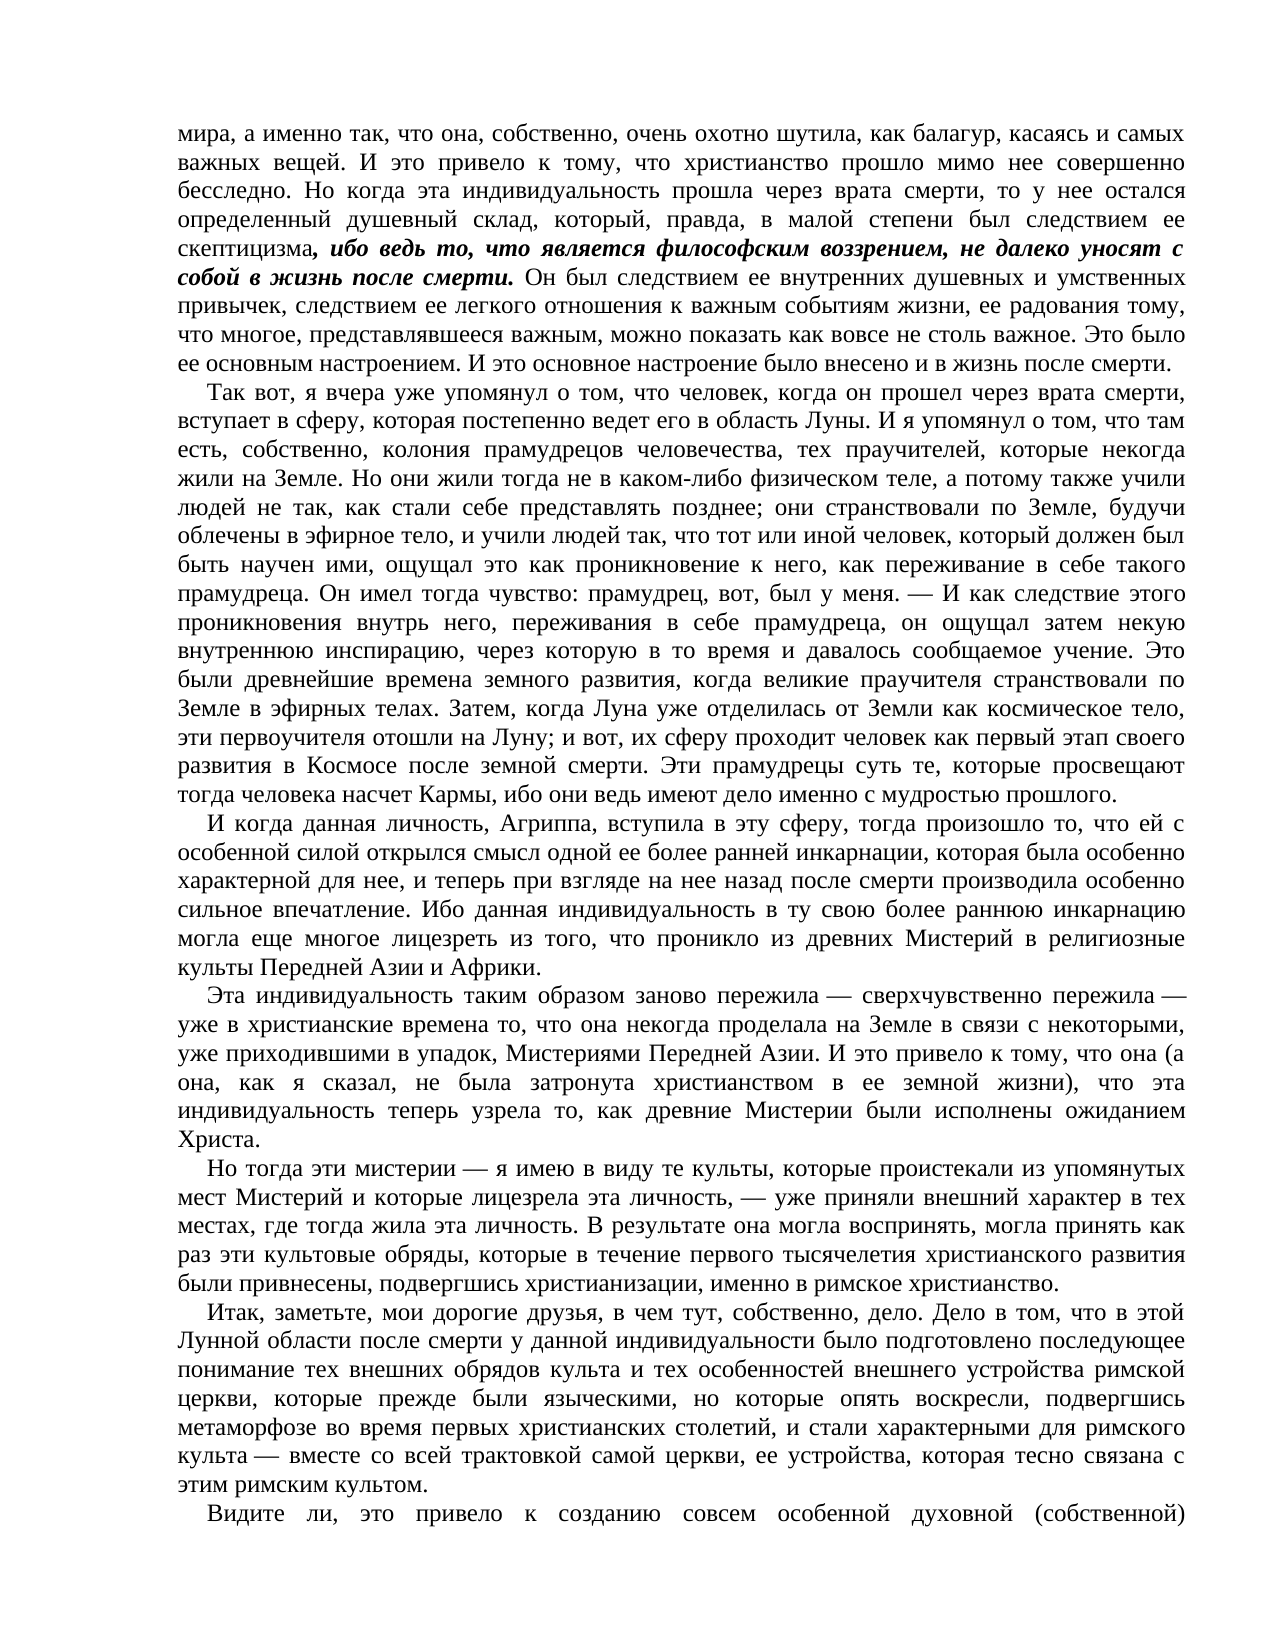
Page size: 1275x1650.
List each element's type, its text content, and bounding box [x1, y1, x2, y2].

text Видите ли, это привело к созданию совсем особенной духовной (собственной) [177, 1498, 1186, 1527]
text И когда данная личность, Агриппа, вступила в эту сферу, тогда произошло то, что ей с особенной силой открылся смысл одной ее более ранней инкарнации, которая была особенно характерной для нее, и теперь при взгляде на нее назад после смерти производила особенно сильное впечатление. Ибо данная индивидуальность в ту свою более раннюю инкарнацию могла еще многое лицезреть из того, что проникло из древних Мистерий в религиозные культы Передней Азии и Африки. [177, 808, 1186, 981]
text мира, а именно так, что она, собственно, очень охотно шутила, как балагур, касаясь и самых важных вещей. И это привело к тому, что христианство прошло мимо нее совершенно бесследно. Но когда эта индивидуальность прошла через врата смерти, то у нее остался определенный душевный склад, который, правда, в малой степени был следствием ее скептицизма, ибо ведь то, что является философским воззрением, не далеко уносят с собой в жизнь после смерти. Он был следствием ее внутренних душевных и умственных привычек, следствием ее легкого отношения к важным событиям жизни, ее радования тому, что многое, представлявшееся важным, можно показать как вовсе не столь важное. Это было ее основным настроением. И это основное настроение было внесено и в жизнь после смерти. [177, 118, 1186, 377]
text Итак, заметьте, мои дорогие друзья, в чем тут, собственно, дело. Дело в том, что в этой Лунной области после смерти у данной индивидуальности было подготовлено последующее понимание тех внешних обрядов культа и тех особенностей внешнего устройства римской церкви, которые прежде были языческими, но которые опять воскресли, подвергшись метаморфозе во время первых христианских столетий, и стали характерными для римского культа — вместе со всей трактовкой самой церкви, ее устройства, которая тесно связана с этим римским культом. [177, 1297, 1186, 1498]
text Так вот, я вчера уже упомянул о том, что человек, когда он прошел через врата смерти, вступает в сферу, которая постепенно ведет его в область Луны. И я упомянул о том, что там есть, собственно, колония прамудрецов человечества, тех праучителей, которые некогда жили на Земле. Но они жили тогда не в каком-либо физическом теле, а потому также учили людей не так, как стали себе представлять позднее; они странствовали по Земле, будучи облечены в эфирное тело, и учили людей так, что тот или иной человек, который должен был быть научен ими, ощущал это как проникновение к него, как переживание в себе такого прамудреца. Он имел тогда чувство: прамудрец, вот, был у меня. — И как следствие этого проникновения внутрь него, переживания в себе прамудреца, он ощущал затем некую внутреннюю инспирацию, через которую в то время и давалось сообщаемое учение. Это были древнейшие времена земного развития, когда великие праучителя странствовали по Земле в эфирных телах. Затем, когда Луна уже отделилась от Земли как космическое тело, эти первоучителя отошли на Луну; и вот, их сферу проходит человек как первый этап своего развития в Космосе после земной смерти. Эти прамудрецы суть те, которые просвещают тогда человека насчет Кармы, ибо они ведь имеют дело именно с мудростью прошлого. [177, 377, 1186, 808]
text Эта индивидуальность таким образом заново пережила — сверхчувственно пережила — уже в христианские времена то, что она некогда проделала на Земле в связи с некоторыми, уже приходившими в упадок, Мистериями Передней Азии. И это привело к тому, что она (а она, как я сказал, не была затронута христианством в ее земной жизни), что эта индивидуальность теперь узрела то, как древние Мистерии были исполнены ожиданием Христа. [177, 981, 1186, 1153]
text Но тогда эти мистерии — я имею в виду те культы, которые проистекали из упомянутых мест Мистерий и которые лицезрела эта личность, — уже приняли внешний характер в тех местах, где тогда жила эта личность. В результате она могла воспринять, могла принять как раз эти культовые обряды, которые в течение первого тысячелетия христианского развития были привнесены, подвергшись христианизации, именно в римское христианство. [177, 1153, 1186, 1297]
